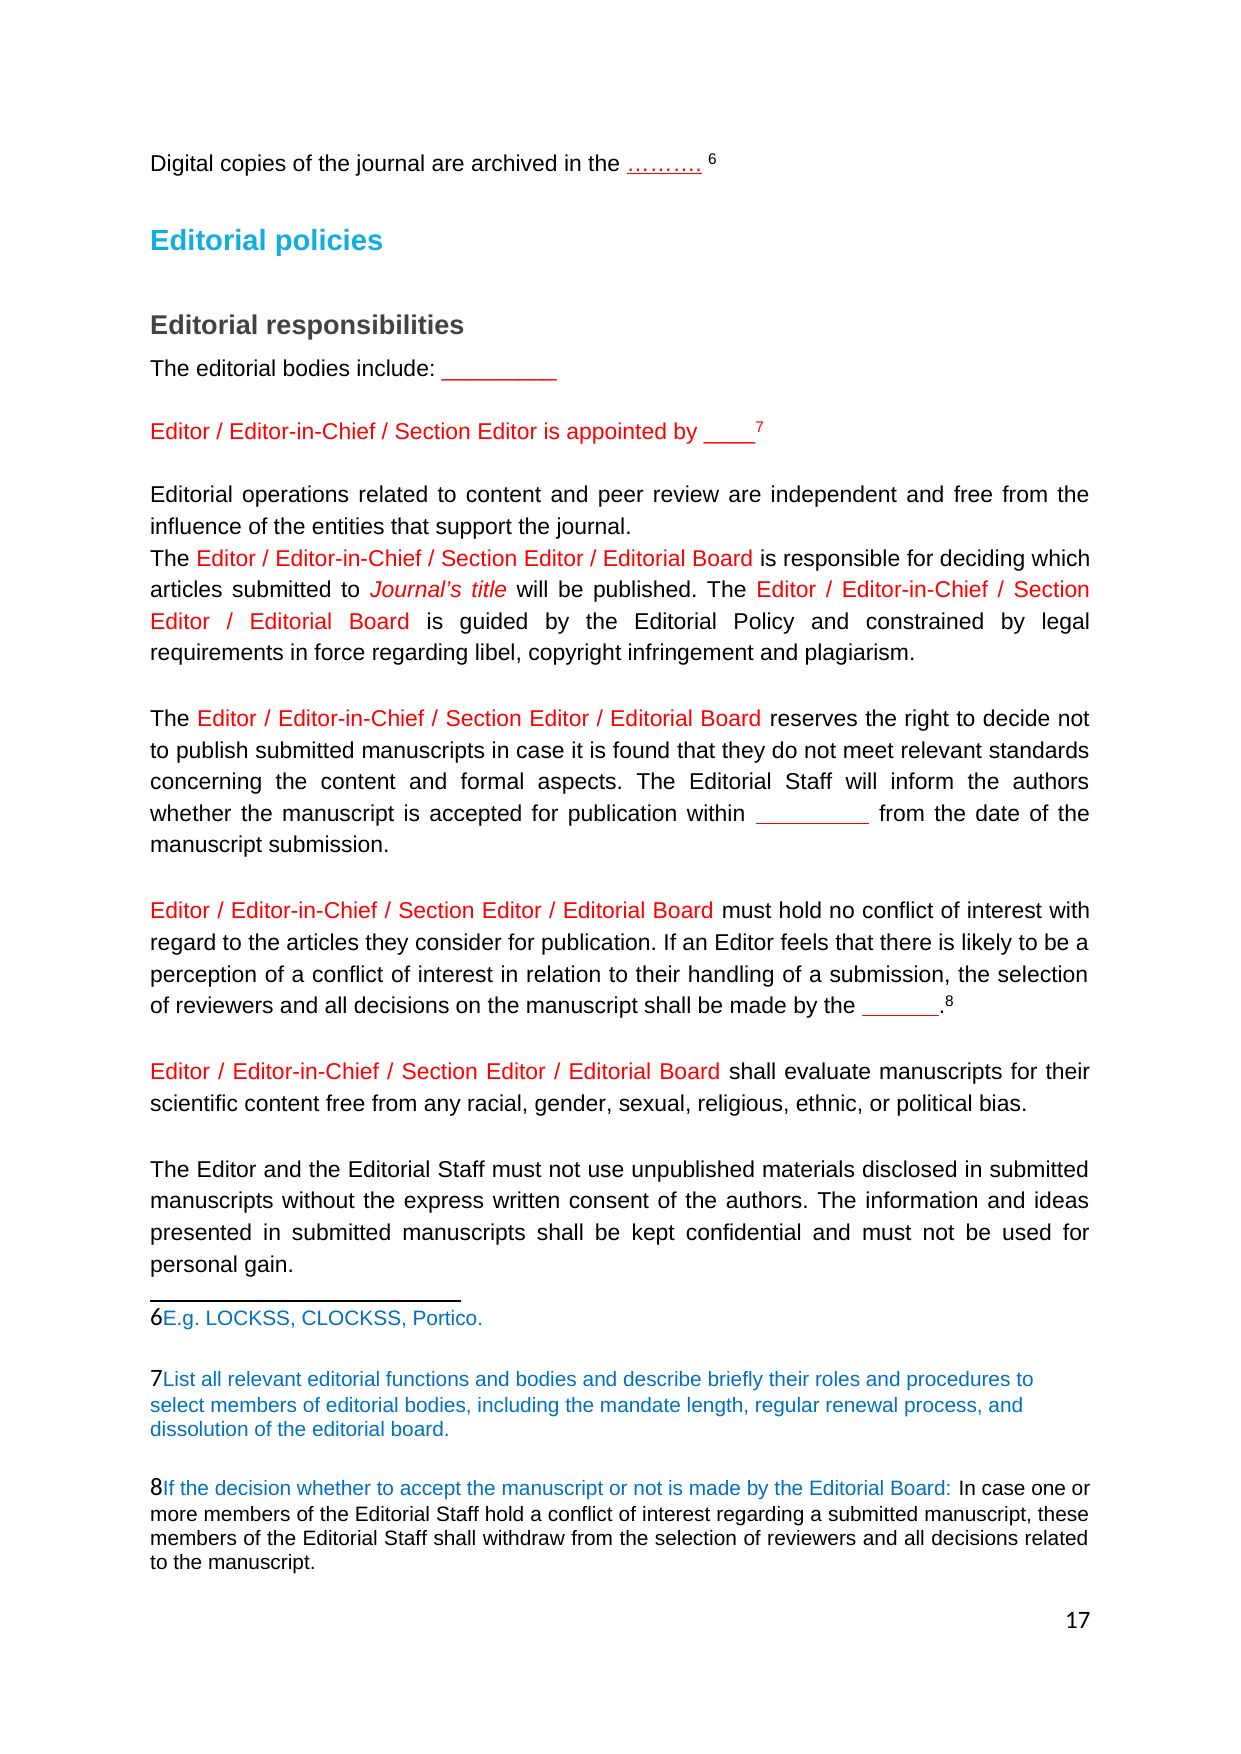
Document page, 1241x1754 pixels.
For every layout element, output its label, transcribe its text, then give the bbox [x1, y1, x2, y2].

text Editorial operations related to content and peer review are independent and free from the influence of the entities that support the journal. [150, 481, 1090, 539]
text Editor / Editor-in-Chief / Section Editor is appointed by ____ [150, 418, 1090, 444]
text The editorial bodies include: _________ [150, 355, 1090, 381]
subtitle Editorial responsibilities [150, 309, 1090, 341]
text Digital copies of the journal are archived in the ………. [150, 150, 1090, 176]
text If the decision whether to accept the manuscript or not is made by the Editorial Board: In case one or more members of the Editorial Staff hold a conflict of interest regarding a submitted manuscript, these members of the Editorial Staff shall withdraw from the selection of reviewers and all decisions related to the manuscript. [150, 1471, 1090, 1573]
text Editor / Editor-in-Chief / Section Editor / Editorial Board must hold no conflict of interest with regard to the articles they consider for publication. If an Editor feels that there is likely to be a perception of a conflict of interest in relation to their handling of a submission, the selection of reviewers and all decisions on the manuscript shall be made by the . [150, 897, 1090, 1018]
subtitle Editorial policies [150, 223, 1090, 257]
text List all relevant editorial functions and bodies and describe briefly their roles and procedures to select members of editorial bodies, including the mandate length, regular renewal process, and dissolution of the editorial board. [150, 1362, 1090, 1441]
text The Editor / Editor-in-Chief / Section Editor / Editorial Board is responsible for deciding which articles submitted to Journal’s title will be published. The Editor / Editor-in-Chief / Section Editor / Editorial Board is guided by the Editorial Policy and constrained by legal requirements in force regarding libel, copyright infringement and plagiarism. [150, 544, 1090, 666]
text The Editor and the Editorial Staff must not use unpublished materials disclosed in submitted manuscripts without the express written consent of the authors. The information and ideas presented in submitted manuscripts shall be kept confidential and must not be used for personal gain. [150, 1156, 1090, 1277]
text Editor / Editor-in-Chief / Section Editor / Editorial Board shall evaluate manuscripts for their scientific content free from any racial, gender, sexual, religious, ethnic, or political bias. [150, 1058, 1090, 1116]
text E.g. LOCKSS, CLOCKSS, Portico. [150, 1301, 1090, 1332]
text The Editor / Editor-in-Chief / Section Editor / Editorial Board reserves the right to decide not to publish submitted manuscripts in case it is found that they do not meet relevant standards concerning the content and formal aspects. The Editorial Staff will inform the authors whether the manuscript is accepted for publication within from the date of the manuscript submission. [150, 705, 1090, 858]
